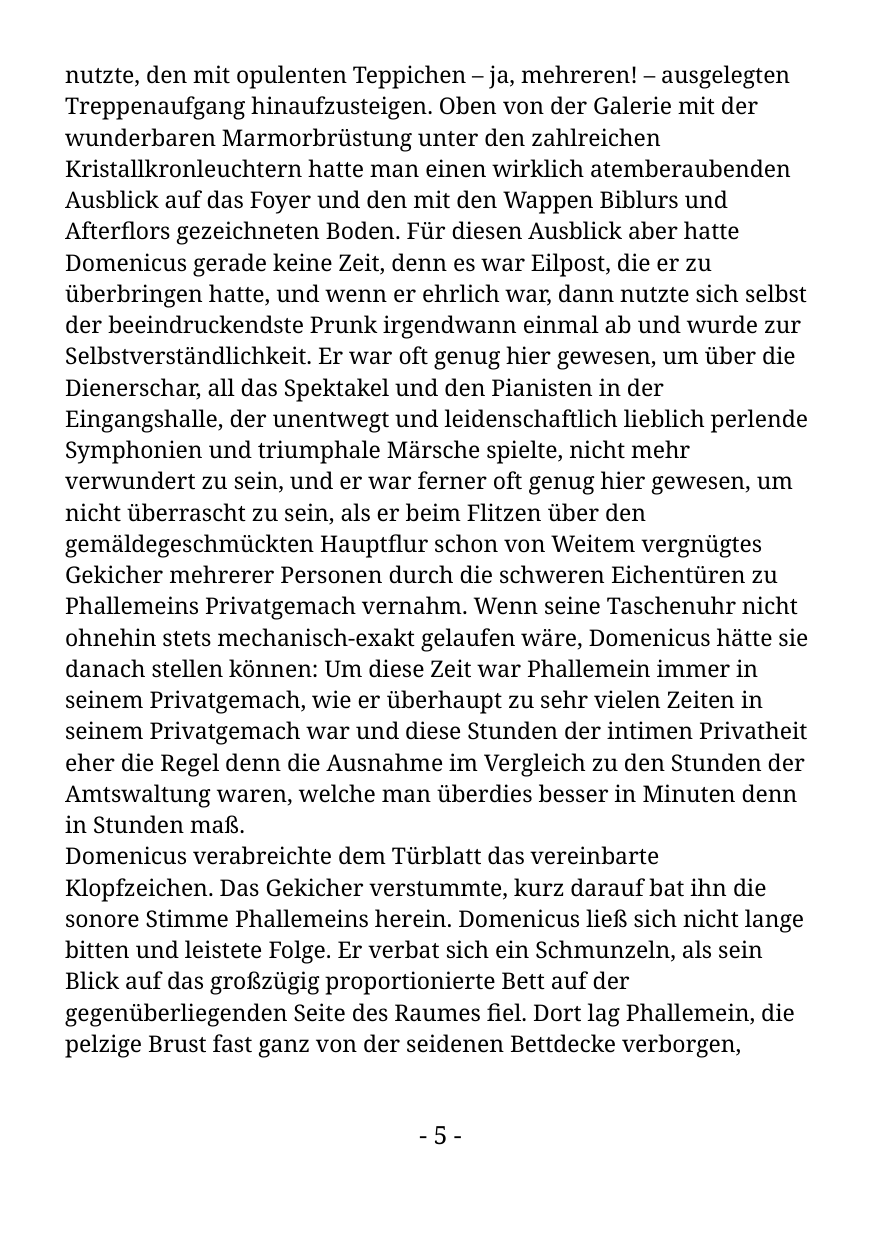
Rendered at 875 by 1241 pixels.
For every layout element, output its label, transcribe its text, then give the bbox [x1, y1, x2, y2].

text Domenicus verabreichte dem Türblatt das vereinbarte Klopfzeichen. Das Gekicher verstummte, kurz darauf bat ihn die sonore Stimme Phallemeins herein. Domenicus ließ sich nicht lange bitten und leistete Folge. Er verbat sich ein Schmunzeln, als sein Blick auf das großzügig proportionierte Bett auf der gegenüberliegenden Seite des Raumes fiel. Dort lag Phallemein, die pelzige Brust fast ganz von der seidenen Bettdecke verborgen, [65, 840, 809, 1059]
text nutzte, den mit opulenten Teppichen – ja, mehreren! – ausgelegten Treppenaufgang hinaufzusteigen. Oben von der Galerie mit der wunderbaren Marmorbrüstung unter den zahlreichen Kristallkronleuchtern hatte man einen wirklich atemberaubenden Ausblick auf das Foyer und den mit den Wappen Biblurs und Afterflors gezeichneten Boden. Für diesen Ausblick aber hatte Domenicus gerade keine Zeit, denn es war Eilpost, die er zu überbringen hatte, und wenn er ehrlich war, dann nutzte sich selbst der beeindruckendste Prunk irgendwann einmal ab und wurde zur Selbstverständlichkeit. Er war oft genug hier gewesen, um über die Dienerschar, all das Spektakel und den Pianisten in der Eingangshalle, der unentwegt und leidenschaftlich lieblich perlende Symphonien und triumphale Märsche spielte, nicht mehr verwundert zu sein, und er war ferner oft genug hier gewesen, um nicht überrascht zu sein, als er beim Flitzen über den gemäldegeschmückten Hauptflur schon von Weitem vergnügtes Gekicher mehrerer Personen durch die schweren Eichentüren zu Phallemeins Privatgemach vernahm. Wenn seine Taschenuhr nicht ohnehin stets mechanisch-exakt gelaufen wäre, Domenicus hätte sie danach stellen können: Um diese Zeit war Phallemein immer in seinem Privatgemach, wie er überhaupt zu sehr vielen Zeiten in seinem Privatgemach war und diese Stunden der intimen Privatheit eher die Regel denn die Ausnahme im Vergleich zu den Stunden der Amtswaltung waren, welche man überdies besser in Minuten denn in Stunden maß. [65, 59, 809, 840]
